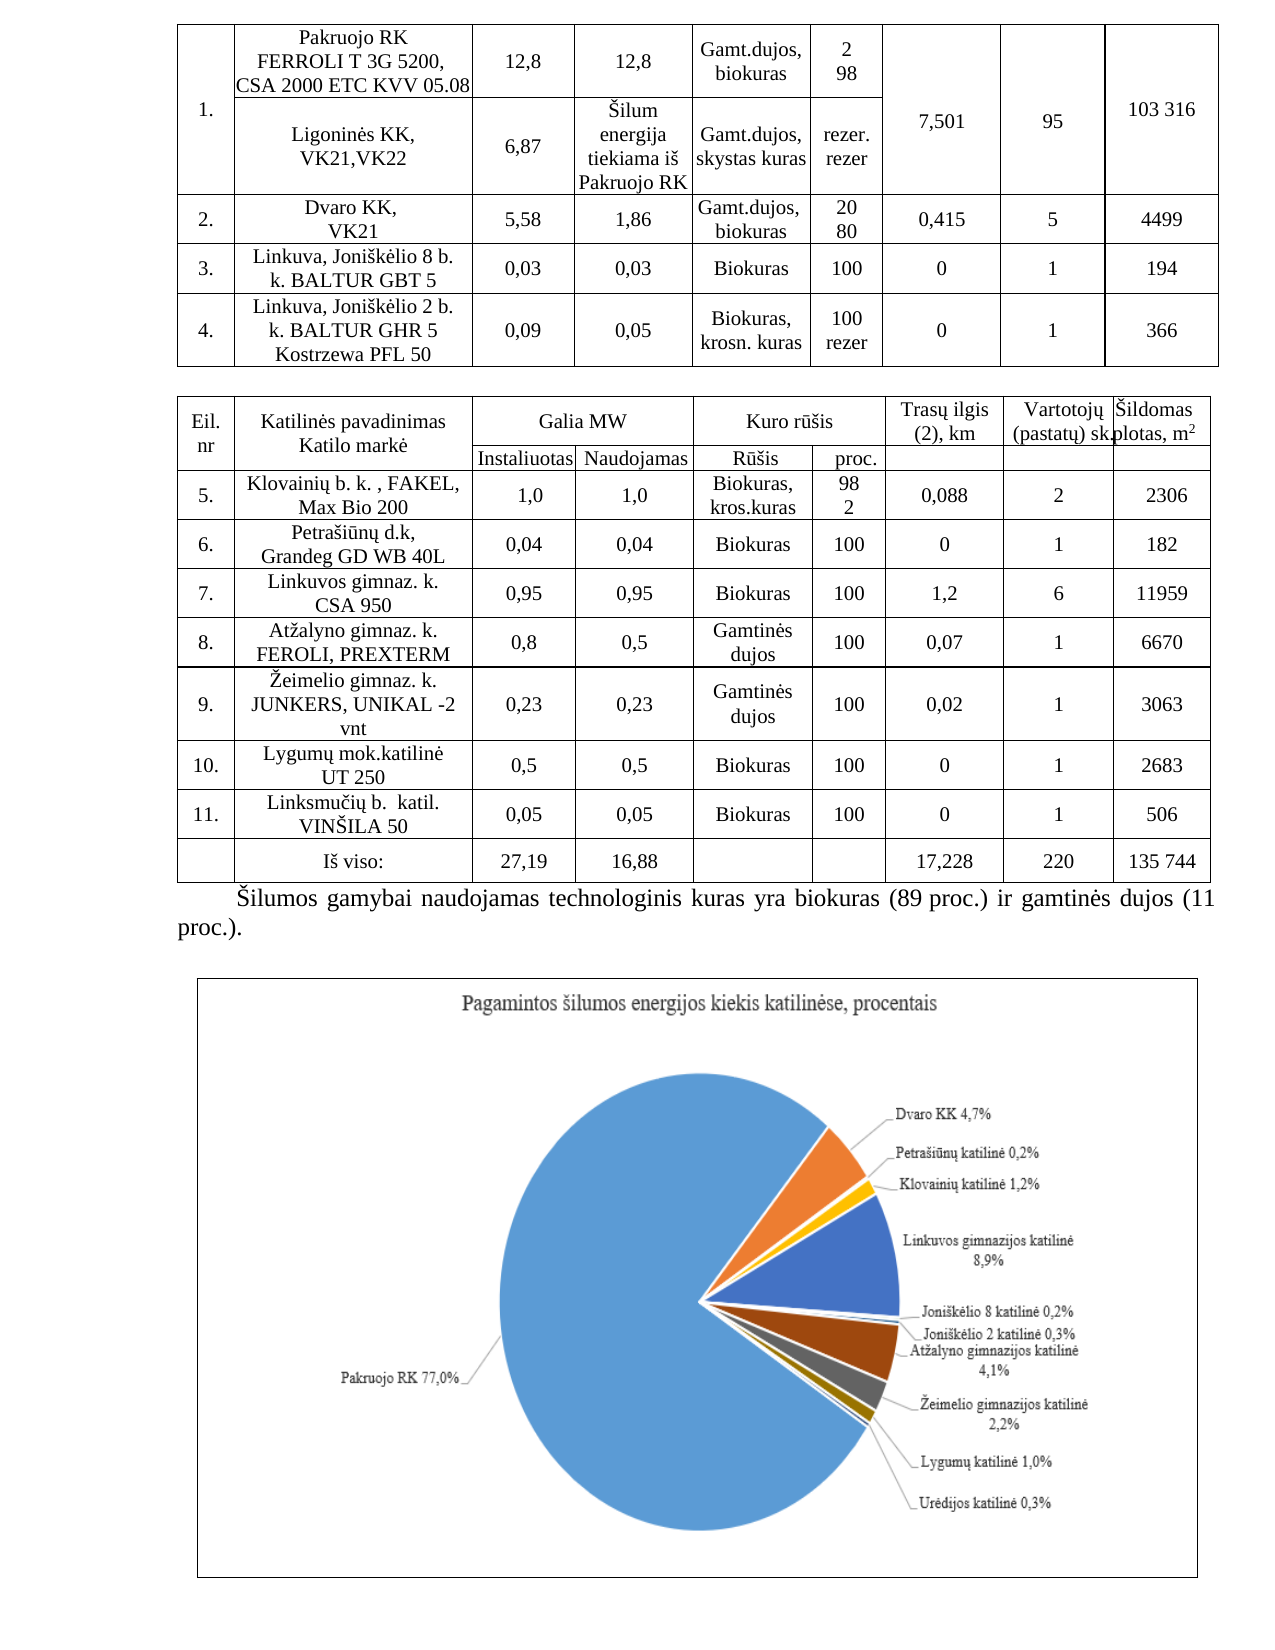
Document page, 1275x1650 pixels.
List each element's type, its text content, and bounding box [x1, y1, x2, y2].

table_cell 27,19 [473, 839, 575, 882]
table_cell [813, 839, 885, 882]
table_cell Linkuva, Joniškėlio 2 b. k. BALTUR GHR 5 Kostrzewa PFL 50 [235, 294, 472, 366]
table_cell 0,09 [473, 294, 574, 366]
table_cell 0,05 [575, 294, 692, 366]
table_cell 0,5 [473, 741, 575, 789]
table_cell 0 [883, 244, 1000, 292]
table_cell 1,86 [575, 195, 692, 243]
table_cell Biokuras [694, 790, 812, 838]
table_cell Pakruojo RK FERROLI T 3G 5200, CSA 2000 ETC KVV 05.08 [235, 25, 472, 97]
table_cell 0,95 [473, 569, 575, 617]
table_cell 0,415 [883, 195, 1000, 243]
table_cell 1,0 [576, 471, 693, 519]
table_cell Biokuras [694, 520, 812, 568]
table_cell 9. [178, 668, 234, 740]
table_cell 16,88 [576, 839, 693, 882]
table_cell 103 316 [1106, 25, 1218, 194]
table_cell 6670 [1114, 618, 1210, 666]
table_cell 6,87 [473, 98, 574, 194]
table_cell Klovainių b. k. , FAKEL, Max Bio 200 [235, 471, 472, 519]
table_cell 0,23 [473, 668, 575, 740]
table_header Trasų ilgis (2), km [886, 397, 1003, 445]
table_cell 2. [178, 195, 234, 243]
table_cell 5. [178, 471, 234, 519]
table_cell Atžalyno gimnaz. k. FEROLI, PREXTERM [235, 618, 472, 666]
table_cell 20 80 [811, 195, 882, 243]
table_cell [694, 839, 812, 882]
table_cell Naudojamas [576, 446, 693, 470]
table_cell Žeimelio gimnaz. k. JUNKERS, UNIKAL -2 vnt [235, 668, 472, 740]
table_cell 1 [1004, 668, 1113, 740]
table_cell 182 [1114, 520, 1210, 568]
table_cell 0 [883, 294, 1000, 366]
table_cell 0,95 [576, 569, 693, 617]
table_cell 194 [1106, 244, 1218, 292]
table_cell 0,5 [576, 741, 693, 789]
table_cell Linkuvos gimnaz. k. CSA 950 [235, 569, 472, 617]
table_cell [1114, 446, 1210, 470]
table_cell [178, 839, 234, 882]
table_cell 5,58 [473, 195, 574, 243]
table_cell 11. [178, 790, 234, 838]
table_cell 1 [1004, 790, 1113, 838]
table_cell Rūšis [694, 446, 812, 470]
table_cell 2683 [1114, 741, 1210, 789]
table_cell 6. [178, 520, 234, 568]
table_cell 3. [178, 244, 234, 292]
table_cell Linksmučių b. katil. VINŠILA 50 [235, 790, 472, 838]
table_cell 100 [813, 569, 885, 617]
table_cell 1 [1004, 520, 1113, 568]
table_cell 17,228 [886, 839, 1003, 882]
table_cell 0,02 [886, 668, 1003, 740]
table_cell 100 [813, 668, 885, 740]
table_cell Biokuras [694, 569, 812, 617]
table_cell 506 [1114, 790, 1210, 838]
table_cell 0,04 [576, 520, 693, 568]
table_header Kuro rūšis [694, 397, 885, 445]
table_header Šildomas plotas, m2 [1114, 397, 1210, 445]
table_cell 0,03 [473, 244, 574, 292]
table_header Galia MW [473, 397, 693, 445]
text Šilumos gamybai naudojamas technologinis kuras yra biokuras (89 proc.) ir gamtinės dujos (11 proc.). [182, 970, 1216, 1589]
table_cell 6 [1004, 569, 1113, 617]
table_cell 4499 [1106, 195, 1218, 243]
table_header Vartotojų (pastatų) sk. [1004, 397, 1113, 445]
table_cell 0,03 [575, 244, 692, 292]
table_cell 1,2 [886, 569, 1003, 617]
table_cell 0,04 [473, 520, 575, 568]
table_cell Biokuras, kros.kuras [694, 471, 812, 519]
table_cell Petrašiūnų d.k, Grandeg GD WB 40L [235, 520, 472, 568]
table_header Katilinės pavadinimas Katilo markė [235, 397, 472, 470]
table_cell rezer. rezer [811, 98, 882, 194]
table_cell 0,8 [473, 618, 575, 666]
table_cell Ligoninės KK, VK21,VK22 [235, 98, 472, 194]
text Šilumos gamybai naudojamas technologinis kuras yra biokuras (89 proc.) ir gamtinės dujos (11 proc.). [177, 883, 1216, 941]
table_cell 10. [178, 741, 234, 789]
table_cell Dvaro KK, VK21 [235, 195, 472, 243]
table_cell 1 [1001, 244, 1104, 292]
table_cell 4. [178, 294, 234, 366]
table_cell 100 [811, 244, 882, 292]
table_cell Šilum energija tiekiama iš Pakruojo RK [575, 98, 692, 194]
table_cell 100 [813, 741, 885, 789]
table_cell Gamtinės dujos [694, 618, 812, 666]
table_cell 1 [1004, 741, 1113, 789]
table_cell 0 [886, 741, 1003, 789]
table_header Eil. nr [178, 397, 234, 470]
table_cell 0 [886, 790, 1003, 838]
table_cell Iš viso: [235, 839, 472, 882]
table_cell Gamt.dujos, biokuras [693, 25, 810, 97]
table_cell 98 2 [813, 471, 885, 519]
table_cell 0,5 [576, 618, 693, 666]
table_cell Gamtinės dujos [694, 668, 812, 740]
table_cell Lygumų mok.katilinė UT 250 [235, 741, 472, 789]
table_cell 8. [178, 618, 234, 666]
table_cell 0,23 [576, 668, 693, 740]
table_cell 11959 [1114, 569, 1210, 617]
table_cell Biokuras [693, 244, 810, 292]
table_cell proc. [813, 446, 885, 470]
table_cell 5 [1001, 195, 1104, 243]
table_cell 100 [813, 618, 885, 666]
table_cell [886, 446, 1003, 470]
table_cell 0,05 [473, 790, 575, 838]
table_cell 12,8 [575, 25, 692, 97]
table_cell Gamt.dujos, skystas kuras [693, 98, 810, 194]
table_cell 0,05 [576, 790, 693, 838]
table_cell 135 744 [1114, 839, 1210, 882]
table_cell 0,07 [886, 618, 1003, 666]
table_cell 12,8 [473, 25, 574, 97]
table_cell 0,088 [886, 471, 1003, 519]
table_cell 1. [178, 25, 234, 194]
table_cell Linkuva, Joniškėlio 8 b. k. BALTUR GBT 5 [235, 244, 472, 292]
table_cell 95 [1001, 25, 1104, 194]
table_cell 0 [886, 520, 1003, 568]
table_cell 366 [1106, 294, 1218, 366]
table_cell 1 [1001, 294, 1104, 366]
table_cell 100 [813, 520, 885, 568]
table_cell 1,0 [473, 471, 575, 519]
table_cell 100 rezer [811, 294, 882, 366]
table_cell Gamt.dujos, biokuras [693, 195, 810, 243]
table_cell 2 [1004, 471, 1113, 519]
table_cell 2 98 [811, 25, 882, 97]
table_cell 3063 [1114, 668, 1210, 740]
table_cell Biokuras, krosn. kuras [693, 294, 810, 366]
table_cell Instaliuotas [473, 446, 575, 470]
table_cell 2306 [1114, 471, 1210, 519]
table_cell 220 [1004, 839, 1113, 882]
table_cell 7,501 [883, 25, 1000, 194]
table_cell Biokuras [694, 741, 812, 789]
table_cell 7. [178, 569, 234, 617]
table_cell [1004, 446, 1113, 470]
table_cell 1 [1004, 618, 1113, 666]
table_cell 100 [813, 790, 885, 838]
